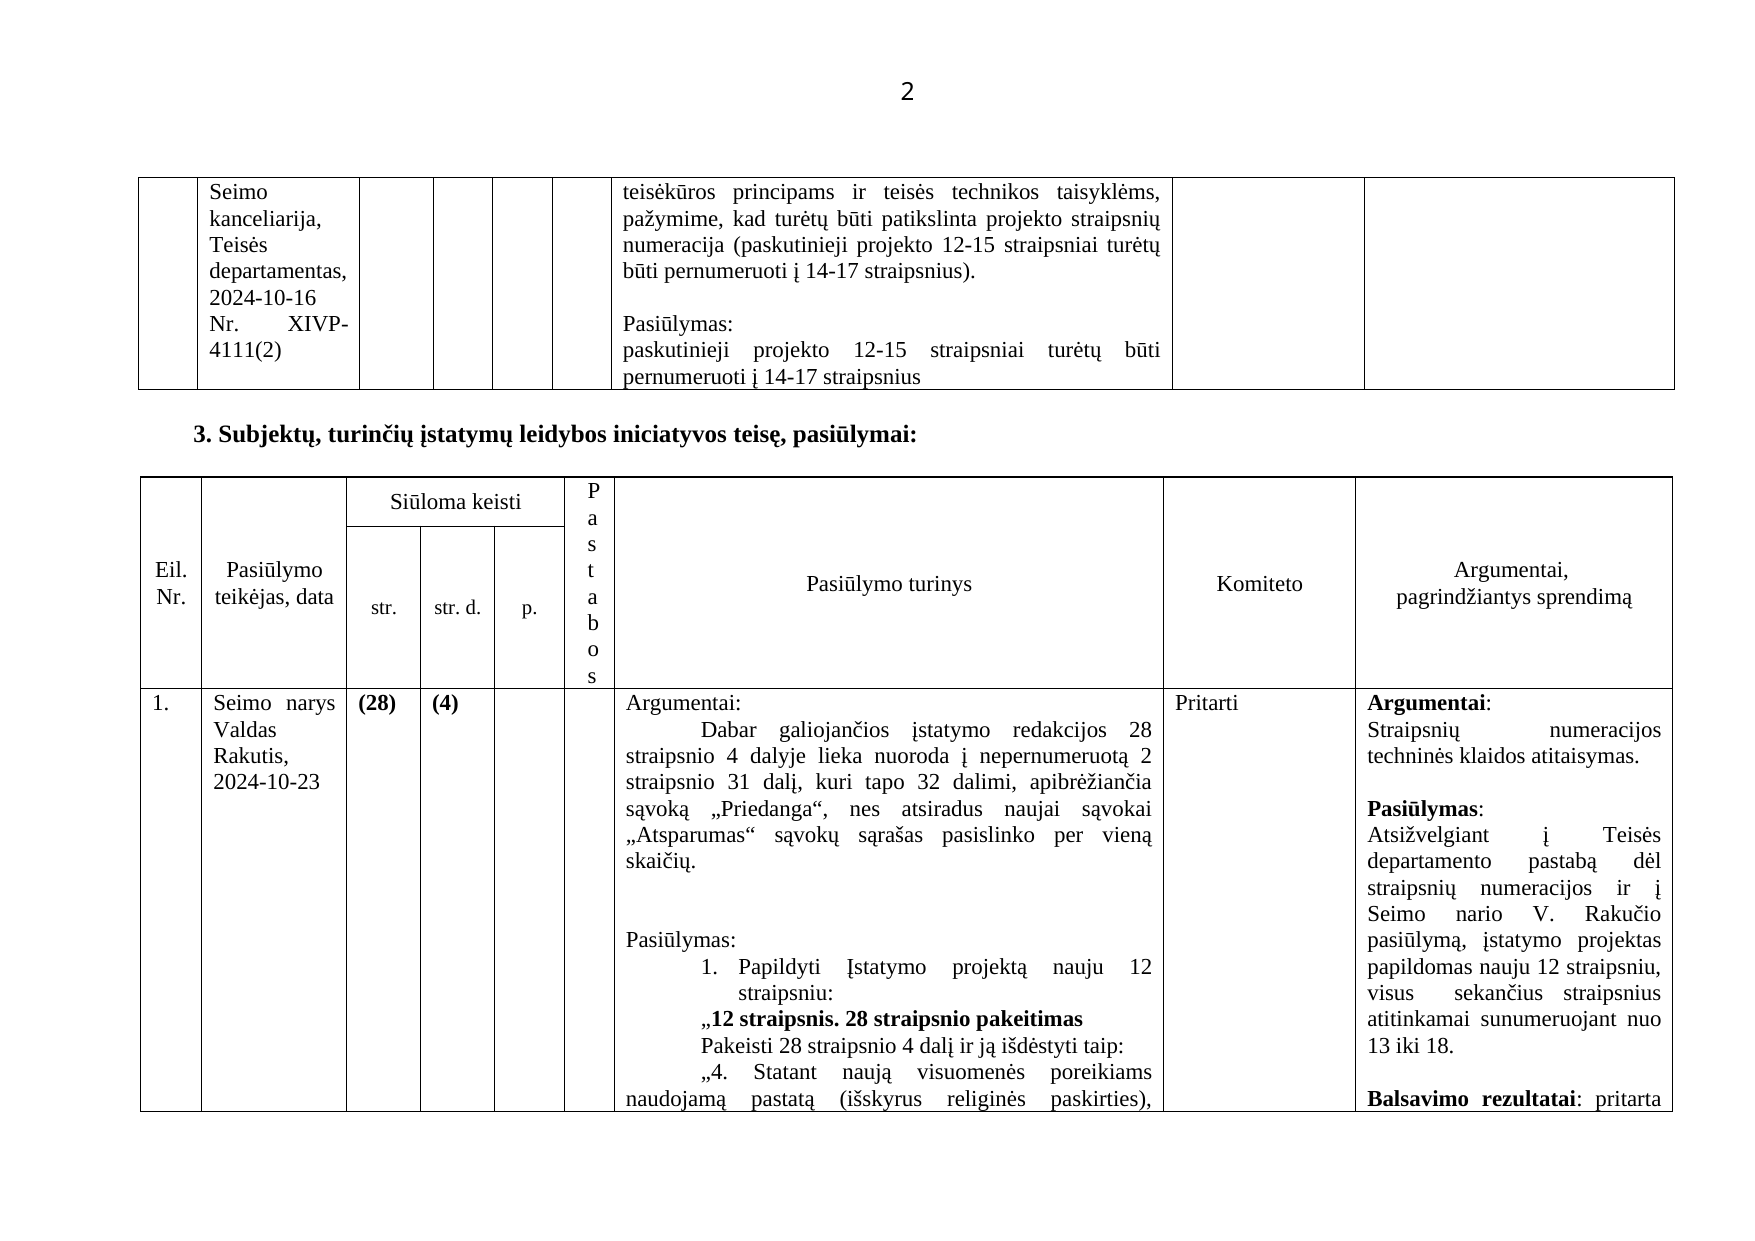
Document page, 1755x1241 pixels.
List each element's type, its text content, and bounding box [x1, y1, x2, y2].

table_header Argumentai, pagrindžiantys sprendimą [1356, 478, 1672, 688]
table_cell 1. [141, 689, 201, 1111]
table_cell [139, 178, 197, 389]
table_cell [360, 178, 433, 389]
table_header Pastabos [565, 478, 614, 688]
table_cell Argumentai: Straipsnių numeracijos techninės klaidos atitaisymas. Pasiūlymas: Atsižvelgiant į Teisės departamento pastabą dėl straipsnių numeracijos ir į Seimo nario V. Rakučio pasiūlymą, įstatymo projektas papildomas nauju 12 straipsniu, visus sekančius straipsnius atitinkamai sunumeruojant nuo 13 iki 18. Balsavimo rezultatai: pritarta [1356, 689, 1672, 1111]
table_cell str. d. [421, 527, 494, 688]
table_header Pasiūlymo turinys [615, 478, 1163, 688]
table_cell (4) [421, 689, 494, 1111]
table_cell [565, 689, 614, 1111]
table_cell Seimo kanceliarija, Teisės departamentas, 2024-10-16 Nr. XIVP-4111(2) [198, 178, 359, 389]
table_cell Pritarti [1164, 689, 1355, 1111]
text 3. Subjektų, turinčių įstatymų leidybos iniciatyvos teisę, pasiūlymai: [118, 419, 1695, 448]
table_cell teisėkūros principams ir teisės technikos taisyklėms, pažymime, kad turėtų būti patikslinta projekto straipsnių numeracija (paskutinieji projekto 12-15 straipsniai turėtų būti pernumeruoti į 14-17 straipsnius). Pasiūlymas: paskutinieji projekto 12-15 straipsniai turėtų būti pernumeruoti į 14-17 straipsnius [612, 178, 1172, 389]
table_cell Argumentai: Dabar galiojančios įstatymo redakcijos 28 straipsnio 4 dalyje lieka nuoroda į nepernumeruotą 2 straipsnio 31 dalį, kuri tapo 32 dalimi, apibrėžiančia sąvoką „Priedanga“, nes atsiradus naujai sąvokai „Atsparumas“ sąvokų sąrašas pasislinko per vieną skaičių. Pasiūlymas: Papildyti Įstatymo projektą nauju 12 straipsniu: „12 straipsnis. 28 straipsnio pakeitimas Pakeisti 28 straipsnio 4 dalį ir ją išdėstyti taip: „4. Statant naują visuomenės poreikiams naudojamą pastatą (išskyrus religinės paskirties), [615, 689, 1163, 1111]
table_cell [1173, 178, 1364, 389]
table_cell [493, 178, 552, 389]
table_cell str. [347, 527, 420, 688]
table_header Siūloma keisti [347, 478, 564, 526]
table_cell [1365, 178, 1674, 389]
table_header Komiteto [1164, 478, 1355, 688]
table_cell [553, 178, 611, 389]
table_header Eil. Nr. [141, 478, 201, 688]
table_cell [495, 689, 564, 1111]
table_cell p. [495, 527, 564, 688]
table_cell (28) [347, 689, 420, 1111]
table_cell [434, 178, 492, 389]
table_header Pasiūlymo teikėjas, data [202, 478, 346, 688]
table_cell Seimo narys Valdas Rakutis, 2024-10-23 [202, 689, 346, 1111]
